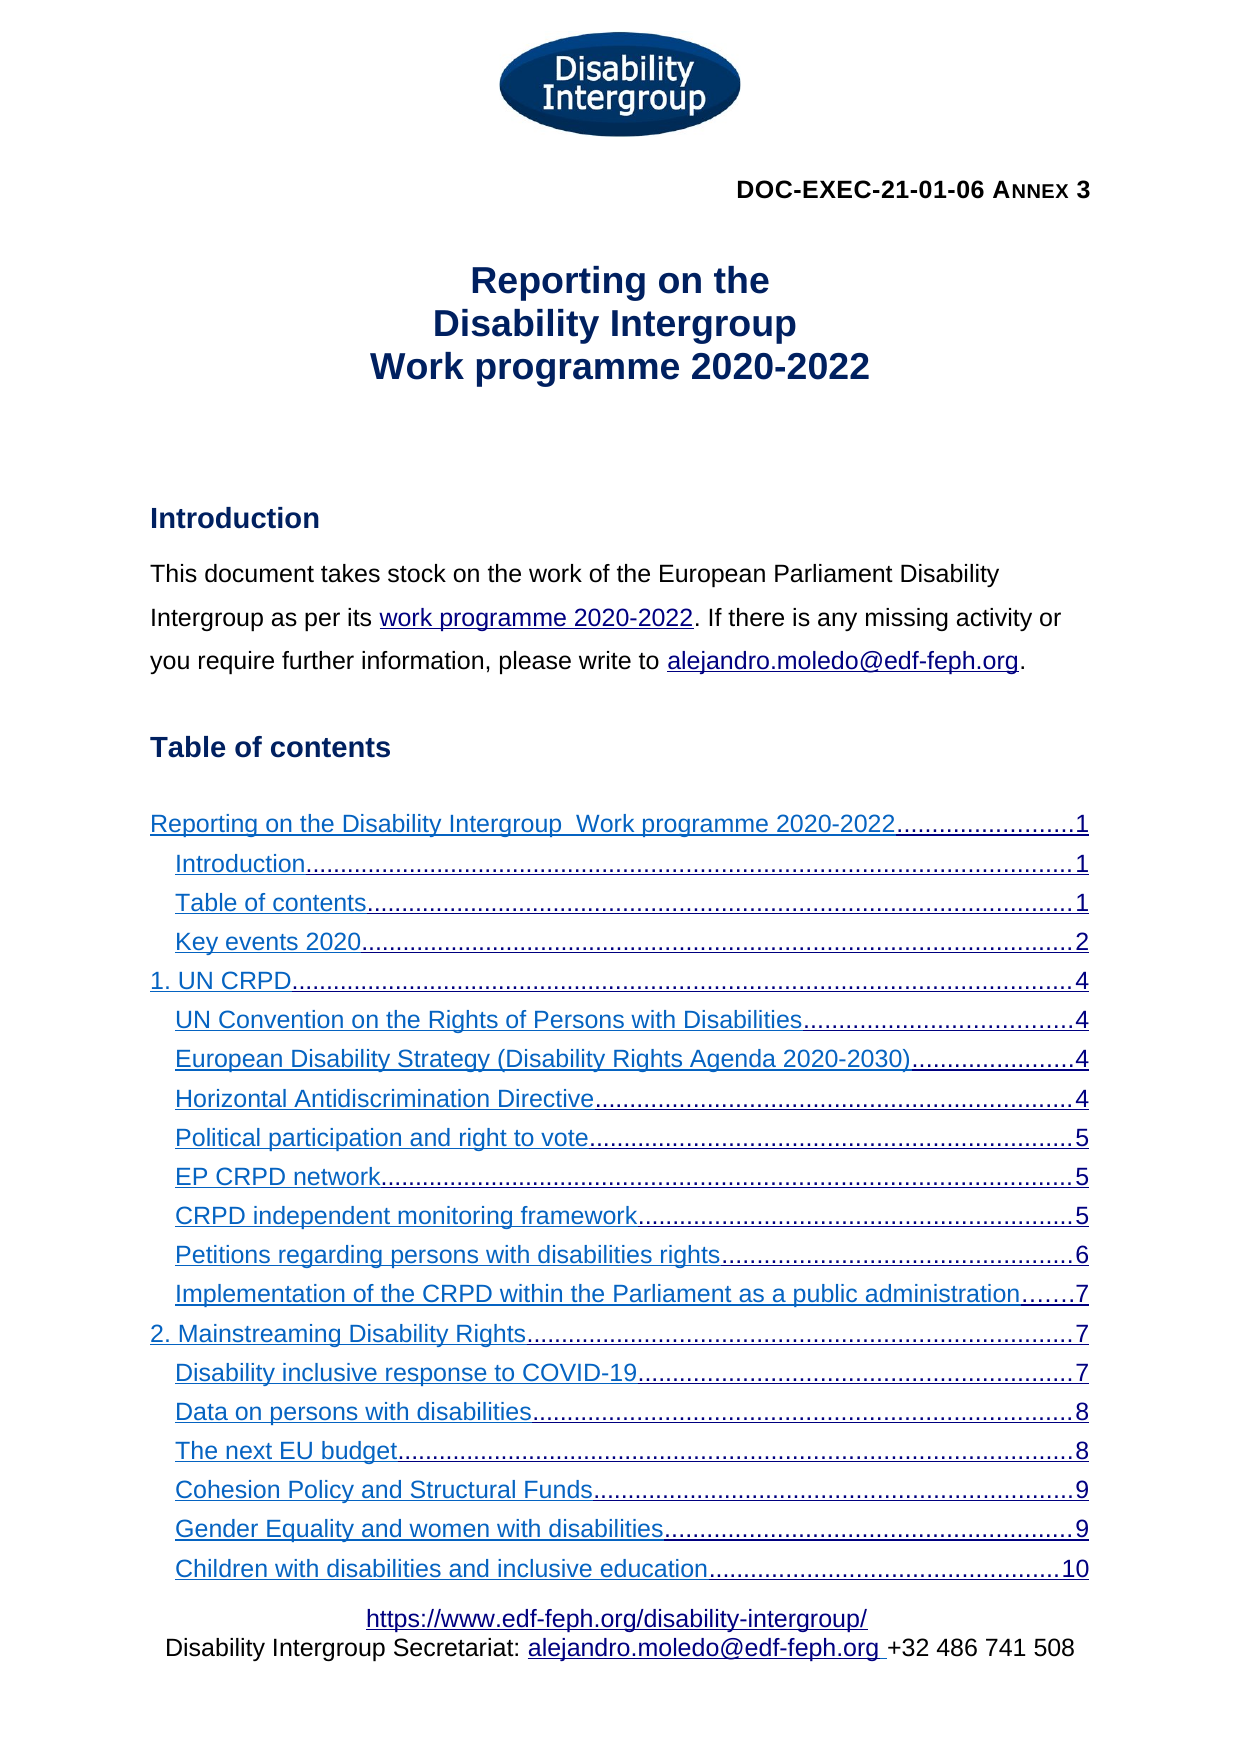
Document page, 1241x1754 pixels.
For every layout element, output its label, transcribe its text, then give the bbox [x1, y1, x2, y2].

text Introduction 1 [175, 848, 1090, 877]
text Implementation of the CRPD within the Parliament as a public administration 7 [175, 1279, 1090, 1308]
text Table of contents 1 [175, 888, 1090, 916]
text Key events 2020 2 [175, 927, 1090, 956]
text CRPD independent monitoring framework 5 [175, 1201, 1090, 1230]
subtitle Introduction [150, 501, 1090, 534]
text Reporting on the Disability Intergroup Work programme 2020-2022 1 [150, 809, 1090, 838]
text European Disability Strategy (Disability Rights Agenda 2020-2030) 4 [175, 1044, 1090, 1073]
text Children with disabilities and inclusive education 10 [175, 1553, 1090, 1582]
text EP CRPD network 5 [175, 1162, 1090, 1191]
subtitle Table of contents [150, 730, 1090, 764]
text 2. Mainstreaming Disability Rights 7 [150, 1318, 1090, 1347]
text 1. UN CRPD 4 [150, 966, 1090, 995]
text Horizontal Antidiscrimination Directive 4 [175, 1083, 1090, 1112]
text Disability inclusive response to COVID-19 7 [175, 1358, 1090, 1386]
text Political participation and right to vote 5 [175, 1123, 1090, 1151]
text Petitions regarding persons with disabilities rights 6 [175, 1240, 1090, 1269]
text This document takes stock on the work of the European Parliament Disability Intergroup as per its work programme 2020-2022. If there is any missing activity or you require further information, please write to alejandro.moledo@edf-feph.org. [150, 559, 1090, 674]
text The next EU budget 8 [175, 1436, 1090, 1465]
text DOC-EXEC-21-01-06 Annex 3 [150, 175, 1090, 204]
title Reporting on the Disability Intergroup Work programme 2020-2022 [150, 258, 1090, 387]
text Gender Equality and women with disabilities 9 [175, 1514, 1090, 1543]
text Data on persons with disabilities 8 [175, 1397, 1090, 1426]
text UN Convention on the Rights of Persons with Disabilities 4 [175, 1005, 1090, 1034]
text Cohesion Policy and Structural Funds 9 [175, 1475, 1090, 1504]
